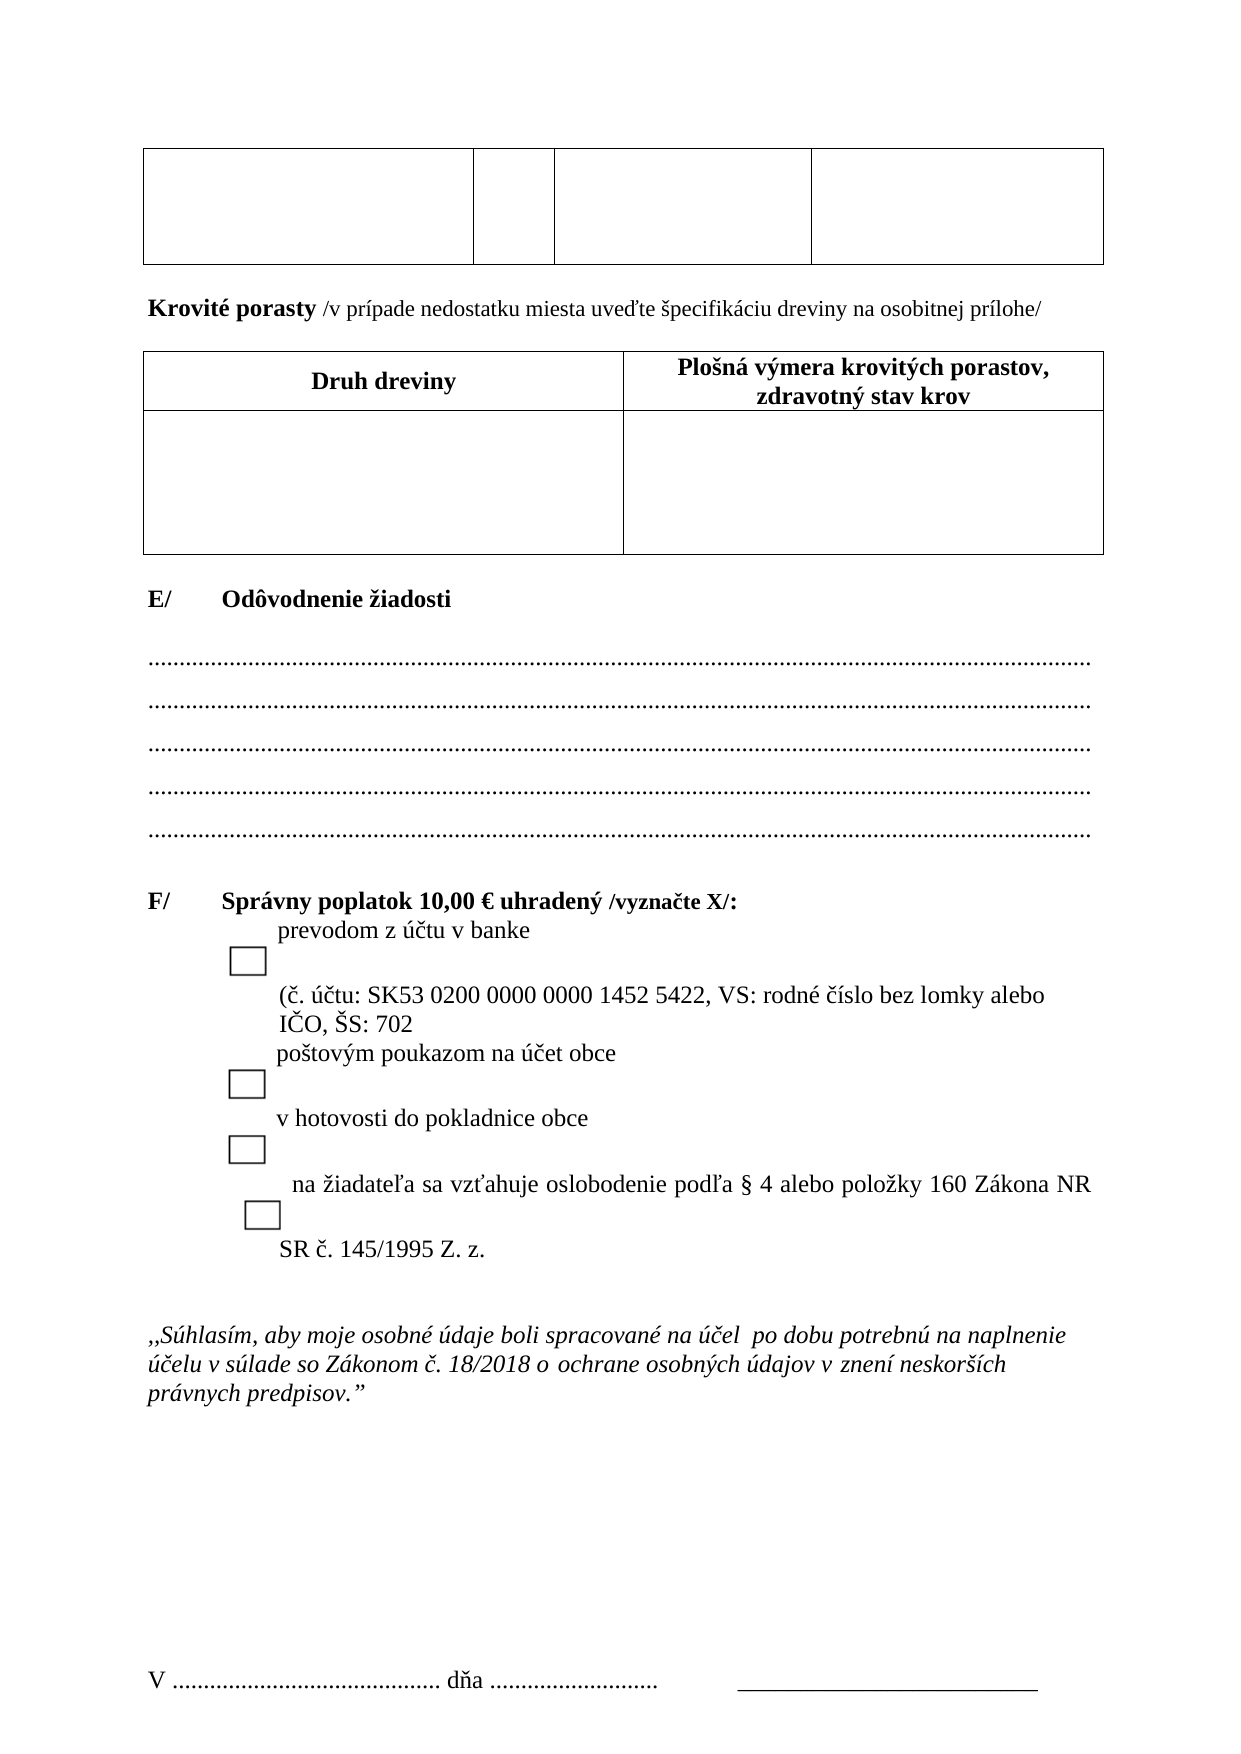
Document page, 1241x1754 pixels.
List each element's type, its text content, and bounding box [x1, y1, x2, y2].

table_cell [474, 149, 554, 264]
text na žiadateľa sa vzťahuje oslobodenie podľa § 4 alebo položky 160 Zákona NR SR č. 145/1995 Z. z. [148, 1169, 1093, 1263]
text ,,Súhlasím, aby moje osobné údaje boli spracované na účel po dobu potrebnú na naplnenie účelu v súlade so Zákonom č. 18/2018 o ochrane osobných údajov v znení neskorších právnych predpisov.” [148, 1321, 1093, 1407]
table_cell [624, 411, 1103, 554]
text E/ Odôvodnenie žiadosti [148, 584, 1093, 613]
table_cell [144, 149, 473, 264]
text F/ Správny poplatok 10,00 € uhradený /vyznačte X/: [148, 886, 1093, 915]
text ................................................................................................................................................................................................................................................................................................................................................................................................................................................................................................................................................................................................................................................................................................................................................................................... [148, 642, 1093, 843]
text (č. účtu: SK53 0200 0000 0000 1452 5422, VS: rodné číslo bez lomky alebo [148, 980, 1093, 1009]
text poštovým poukazom na účet obce [148, 1038, 1093, 1103]
table_header Plošná výmera krovitých porastov, zdravotný stav krov [624, 352, 1103, 409]
text IČO, ŠS: 702 [148, 1009, 1093, 1038]
table_header Druh dreviny [144, 352, 623, 409]
table_cell [144, 411, 623, 554]
text prevodom z účtu v banke [148, 915, 1093, 980]
text v hotovosti do pokladnice obce [148, 1103, 1093, 1169]
text V ........................................... dňa ........................... ________________________ [148, 1666, 1093, 1694]
table_cell [555, 149, 811, 264]
text Krovité porasty /v prípade nedostatku miesta uveďte špecifikáciu dreviny na osobitnej prílohe/ [148, 293, 1093, 322]
table_cell [812, 149, 1103, 264]
